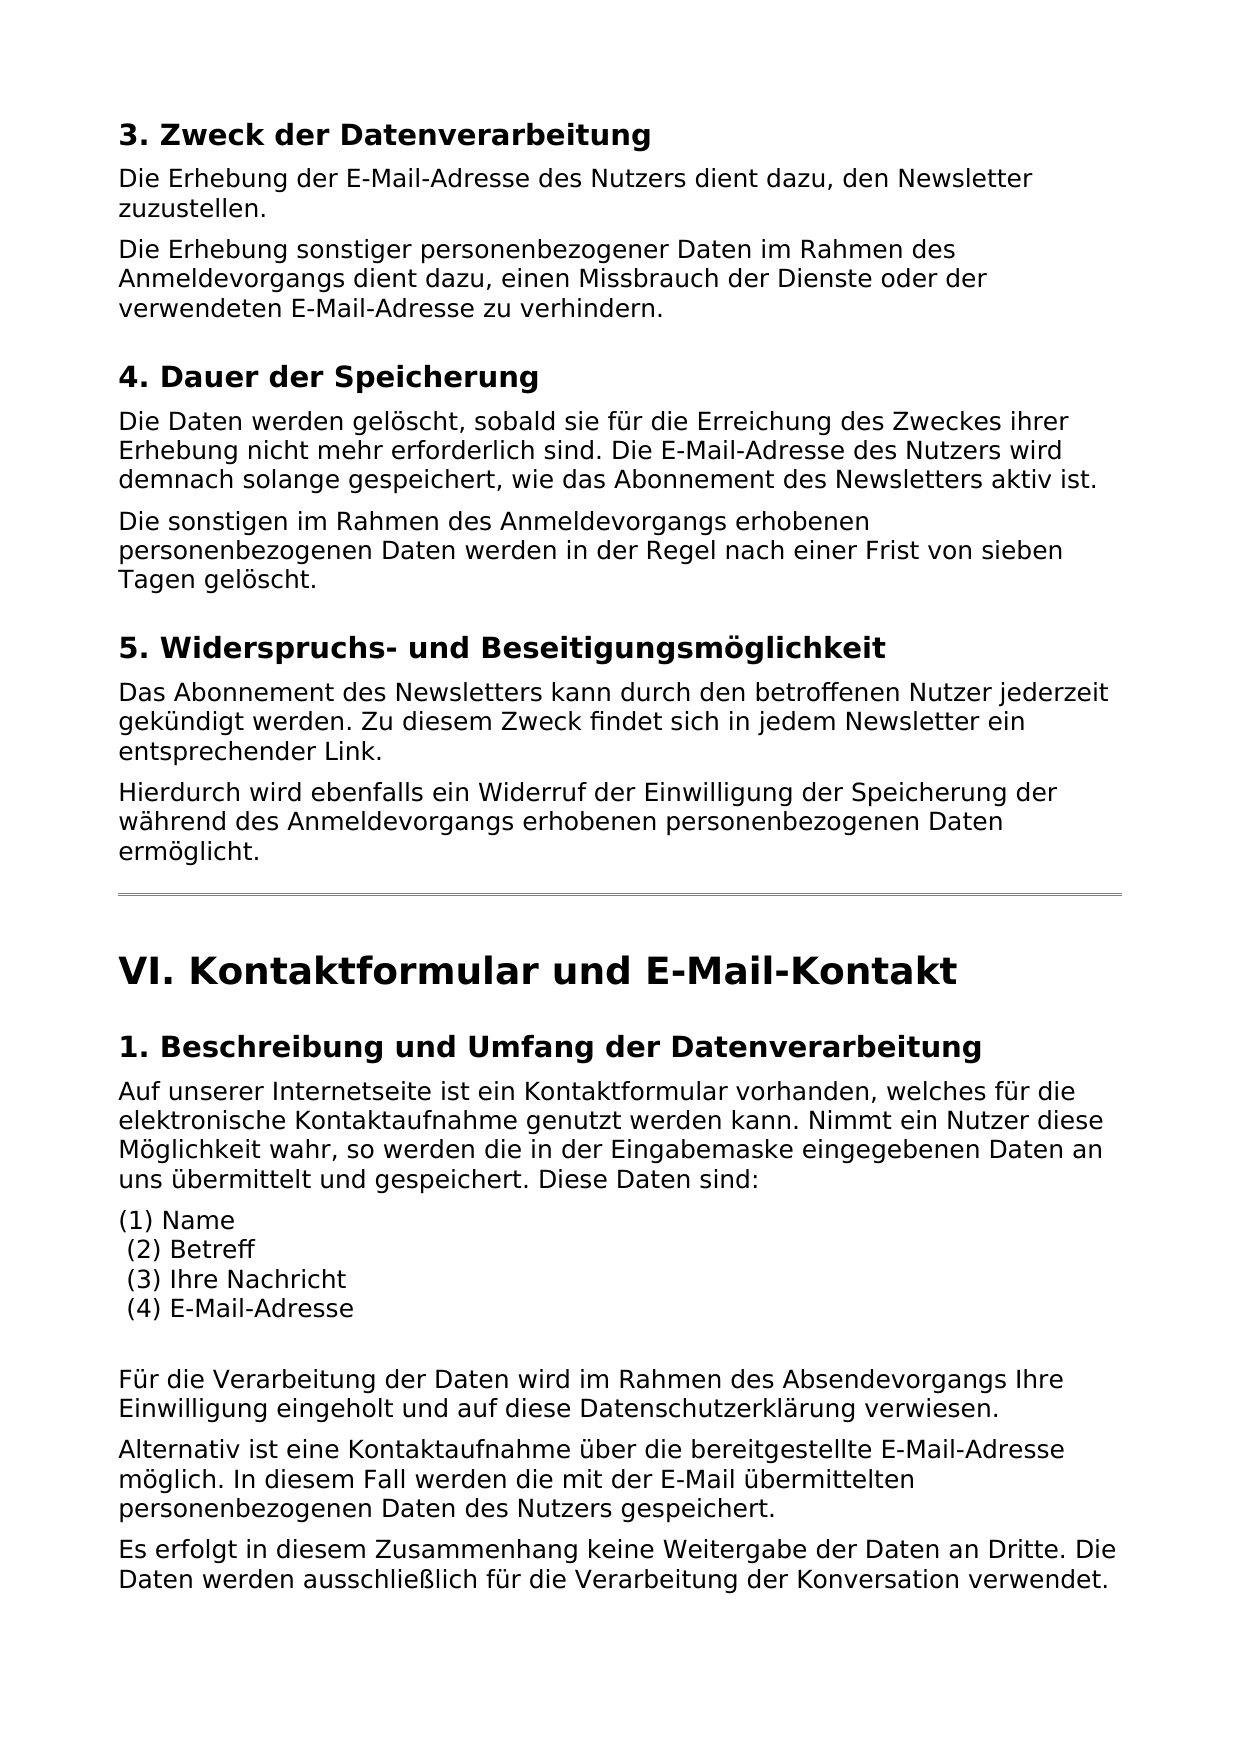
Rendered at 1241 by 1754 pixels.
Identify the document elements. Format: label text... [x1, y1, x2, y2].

subtitle 4. Dauer der Speicherung [118, 360, 1122, 394]
subtitle 5. Widerspruchs- und Beseitigungsmöglichkeit [118, 632, 1122, 666]
text Die Erhebung sonstiger personenbezogener Daten im Rahmen des Anmeldevorgangs dient dazu, einen Missbrauch der Dienste oder der verwendeten E-Mail-Adresse zu verhindern. [118, 235, 1122, 323]
text (1) Name (2) Betreff (3) Ihre Nachricht (4) E-Mail-Adresse [118, 1206, 1122, 1352]
text Auf unserer Internetseite ist ein Kontaktformular vorhanden, welches für die elektronische Kontaktaufnahme genutzt werden kann. Nimmt ein Nutzer diese Möglichkeit wahr, so werden die in der Eingabemaske eingegebenen Daten an uns übermittelt und gespeichert. Diese Daten sind: [118, 1077, 1122, 1194]
text Die Erhebung der E-Mail-Adresse des Nutzers dient dazu, den Newsletter zuzustellen. [118, 164, 1122, 223]
subtitle VI. Kontaktformular und E-Mail-Kontakt [118, 950, 1122, 993]
text Die sonstigen im Rahmen des Anmeldevorgangs erhobenen personenbezogenen Daten werden in der Regel nach einer Frist von sieben Tagen gelöscht. [118, 507, 1122, 594]
text Das Abonnement des Newsletters kann durch den betroffenen Nutzer jederzeit gekündigt werden. Zu diesem Zweck findet sich in jedem Newsletter ein entsprechender Link. [118, 678, 1122, 766]
text Die Daten werden gelöscht, sobald sie für die Erreichung des Zweckes ihrer Erhebung nicht mehr erforderlich sind. Die E-Mail-Adresse des Nutzers wird demnach solange gespeichert, wie das Abonnement des Newsletters aktiv ist. [118, 407, 1122, 494]
subtitle 1. Beschreibung und Umfang der Datenverarbeitung [118, 1031, 1122, 1065]
text Alternativ ist eine Kontaktaufnahme über die bereitgestellte E-Mail-Adresse möglich. In diesem Fall werden die mit der E-Mail übermittelten personenbezogenen Daten des Nutzers gespeichert. [118, 1436, 1122, 1523]
text Es erfolgt in diesem Zusammenhang keine Weitergabe der Daten an Dritte. Die Daten werden ausschließlich für die Verarbeitung der Konversation verwendet. [118, 1536, 1122, 1594]
subtitle 3. Zweck der Datenverarbeitung [118, 118, 1122, 152]
text Für die Verarbeitung der Daten wird im Rahmen des Absendevorgangs Ihre Einwilligung eingeholt und auf diese Datenschutzerklärung verwiesen. [118, 1365, 1122, 1423]
text Hierdurch wird ebenfalls ein Widerruf der Einwilligung der Speicherung der während des Anmeldevorgangs erhobenen personenbezogenen Daten ermöglicht. [118, 778, 1122, 866]
